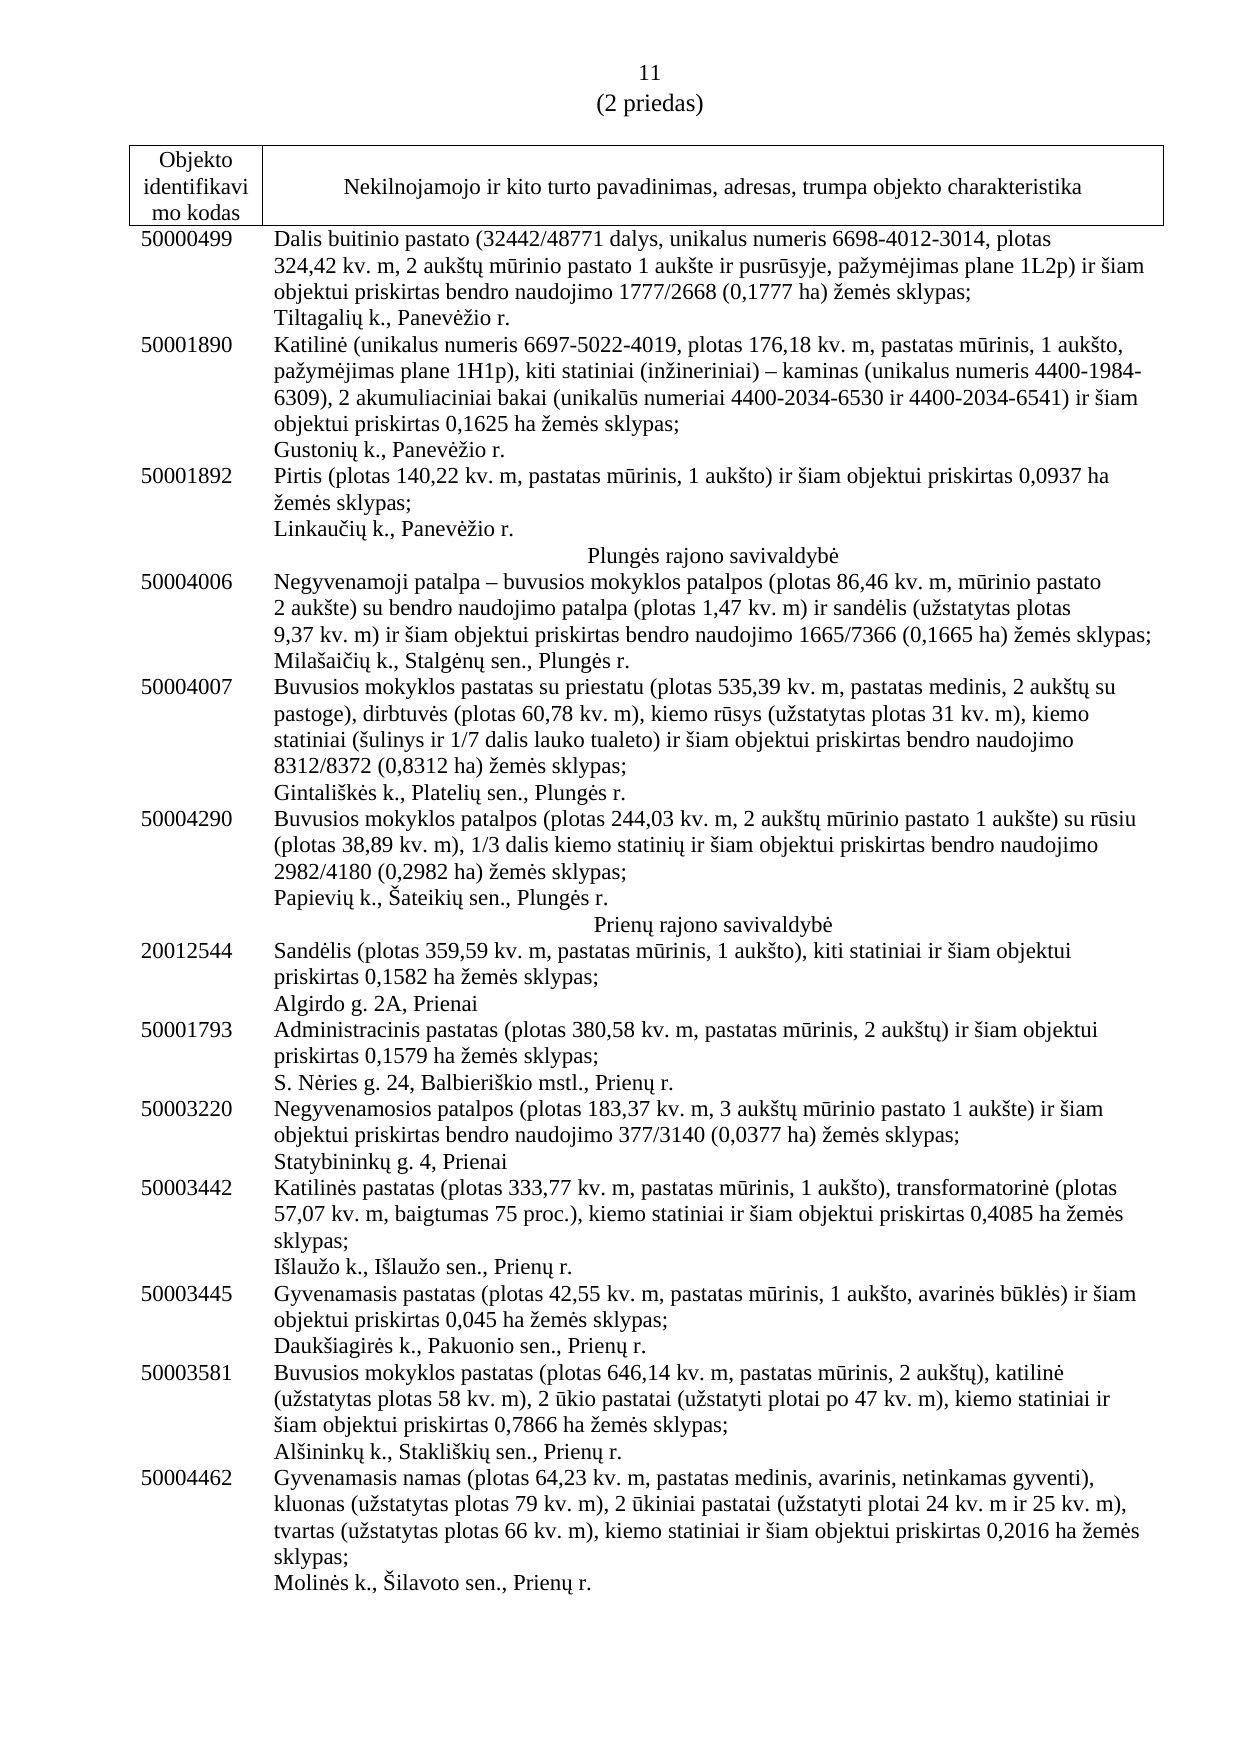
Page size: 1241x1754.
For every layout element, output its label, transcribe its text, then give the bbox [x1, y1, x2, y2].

table_cell 50004006 [129, 568, 262, 673]
table_cell 50003445 [129, 1280, 262, 1359]
table_cell 20012544 [129, 937, 262, 1016]
table_cell Gyvenamasis namas (plotas 64,23 kv. m, pastatas medinis, avarinis, netinkamas gyventi), kluonas (užstatytas plotas 79 kv. m), 2 ūkiniai pastatai (užstatyti plotai 24 kv. m ir 25 kv. m), tvartas (užstatytas plotas 66 kv. m), kiemo statiniai ir šiam objektui priskirtas 0,2016 ha žemės sklypas; Molinės k., Šilavoto sen., Prienų r. [263, 1464, 1164, 1596]
table_cell 50001890 [129, 331, 262, 463]
table_cell 50001793 [129, 1016, 262, 1095]
table_cell Sandėlis (plotas 359,59 kv. m, pastatas mūrinis, 1 aukšto), kiti statiniai ir šiam objektui priskirtas 0,1582 ha žemės sklypas; Algirdo g. 2A, Prienai [263, 937, 1164, 1016]
table_cell Katilinės pastatas (plotas 333,77 kv. m, pastatas mūrinis, 1 aukšto), transformatorinė (plotas 57,07 kv. m, baigtumas 75 proc.), kiemo statiniai ir šiam objektui priskirtas 0,4085 ha žemės sklypas; Išlaužo k., Išlaužo sen., Prienų r. [263, 1174, 1164, 1279]
table_cell Dalis buitinio pastato (32442/48771 dalys, unikalus numeris 6698-4012-3014, plotas 324,42 kv. m, 2 aukštų mūrinio pastato 1 aukšte ir pusrūsyje, pažymėjimas plane 1L2p) ir šiam objektui priskirtas bendro naudojimo 1777/2668 (0,1777 ha) žemės sklypas; Tiltagalių k., Panevėžio r. [263, 226, 1164, 331]
table_cell Administracinis pastatas (plotas 380,58 kv. m, pastatas mūrinis, 2 aukštų) ir šiam objektui priskirtas 0,1579 ha žemės sklypas; S. Nėries g. 24, Balbieriškio mstl., Prienų r. [263, 1016, 1164, 1095]
table_cell Pirtis (plotas 140,22 kv. m, pastatas mūrinis, 1 aukšto) ir šiam objektui priskirtas 0,0937 ha žemės sklypas; Linkaučių k., Panevėžio r. [263, 463, 1164, 542]
table_cell Plungės rajono savivaldybė [263, 542, 1164, 568]
table_cell 50001892 [129, 463, 262, 542]
table_header Objekto identifikavimo kodas [130, 146, 262, 225]
table_cell Buvusios mokyklos pastatas (plotas 646,14 kv. m, pastatas mūrinis, 2 aukštų), katilinė (užstatytas plotas 58 kv. m), 2 ūkio pastatai (užstatyti plotai po 47 kv. m), kiemo statiniai ir šiam objektui priskirtas 0,7866 ha žemės sklypas; Alšininkų k., Stakliškių sen., Prienų r. [263, 1359, 1164, 1464]
table_cell Gyvenamasis pastatas (plotas 42,55 kv. m, pastatas mūrinis, 1 aukšto, avarinės būklės) ir šiam objektui priskirtas 0,045 ha žemės sklypas; Daukšiagirės k., Pakuonio sen., Prienų r. [263, 1280, 1164, 1359]
table_cell Negyvenamoji patalpa – buvusios mokyklos patalpos (plotas 86,46 kv. m, mūrinio pastato 2 aukšte) su bendro naudojimo patalpa (plotas 1,47 kv. m) ir sandėlis (užstatytas plotas 9,37 kv. m) ir šiam objektui priskirtas bendro naudojimo 1665/7366 (0,1665 ha) žemės sklypas; Milašaičių k., Stalgėnų sen., Plungės r. [263, 568, 1164, 673]
table_cell [129, 542, 262, 568]
table_cell Negyvenamosios patalpos (plotas 183,37 kv. m, 3 aukštų mūrinio pastato 1 aukšte) ir šiam objektui priskirtas bendro naudojimo 377/3140 (0,0377 ha) žemės sklypas; Statybininkų g. 4, Prienai [263, 1095, 1164, 1174]
table_cell Buvusios mokyklos pastatas su priestatu (plotas 535,39 kv. m, pastatas medinis, 2 aukštų su pastoge), dirbtuvės (plotas 60,78 kv. m), kiemo rūsys (užstatytas plotas 31 kv. m), kiemo statiniai (šulinys ir 1/7 dalis lauko tualeto) ir šiam objektui priskirtas bendro naudojimo 8312/8372 (0,8312 ha) žemės sklypas; Gintališkės k., Platelių sen., Plungės r. [263, 674, 1164, 805]
table_cell 50000499 [129, 226, 262, 331]
table_cell 50004462 [129, 1464, 262, 1596]
table_cell Prienų rajono savivaldybė [263, 911, 1164, 937]
table_cell [129, 911, 262, 937]
table_cell Katilinė (unikalus numeris 6697-5022-4019, plotas 176,18 kv. m, pastatas mūrinis, 1 aukšto, pažymėjimas plane 1H1p), kiti statiniai (inžineriniai) – kaminas (unikalus numeris 4400-1984-6309), 2 akumuliaciniai bakai (unikalūs numeriai 4400-2034-6530 ir 4400-2034-6541) ir šiam objektui priskirtas 0,1625 ha žemės sklypas; Gustonių k., Panevėžio r. [263, 331, 1164, 463]
table_header Nekilnojamojo ir kito turto pavadinimas, adresas, trumpa objekto charakteristika [263, 146, 1163, 225]
table_cell 50003442 [129, 1174, 262, 1279]
table_cell 50004007 [129, 674, 262, 805]
table_cell Buvusios mokyklos patalpos (plotas 244,03 kv. m, 2 aukštų mūrinio pastato 1 aukšte) su rūsiu (plotas 38,89 kv. m), 1/3 dalis kiemo statinių ir šiam objektui priskirtas bendro naudojimo 2982/4180 (0,2982 ha) žemės sklypas; Papievių k., Šateikių sen., Plungės r. [263, 805, 1164, 911]
table_cell 50004290 [129, 805, 262, 911]
table_cell 50003220 [129, 1095, 262, 1174]
table_cell 50003581 [129, 1359, 262, 1464]
